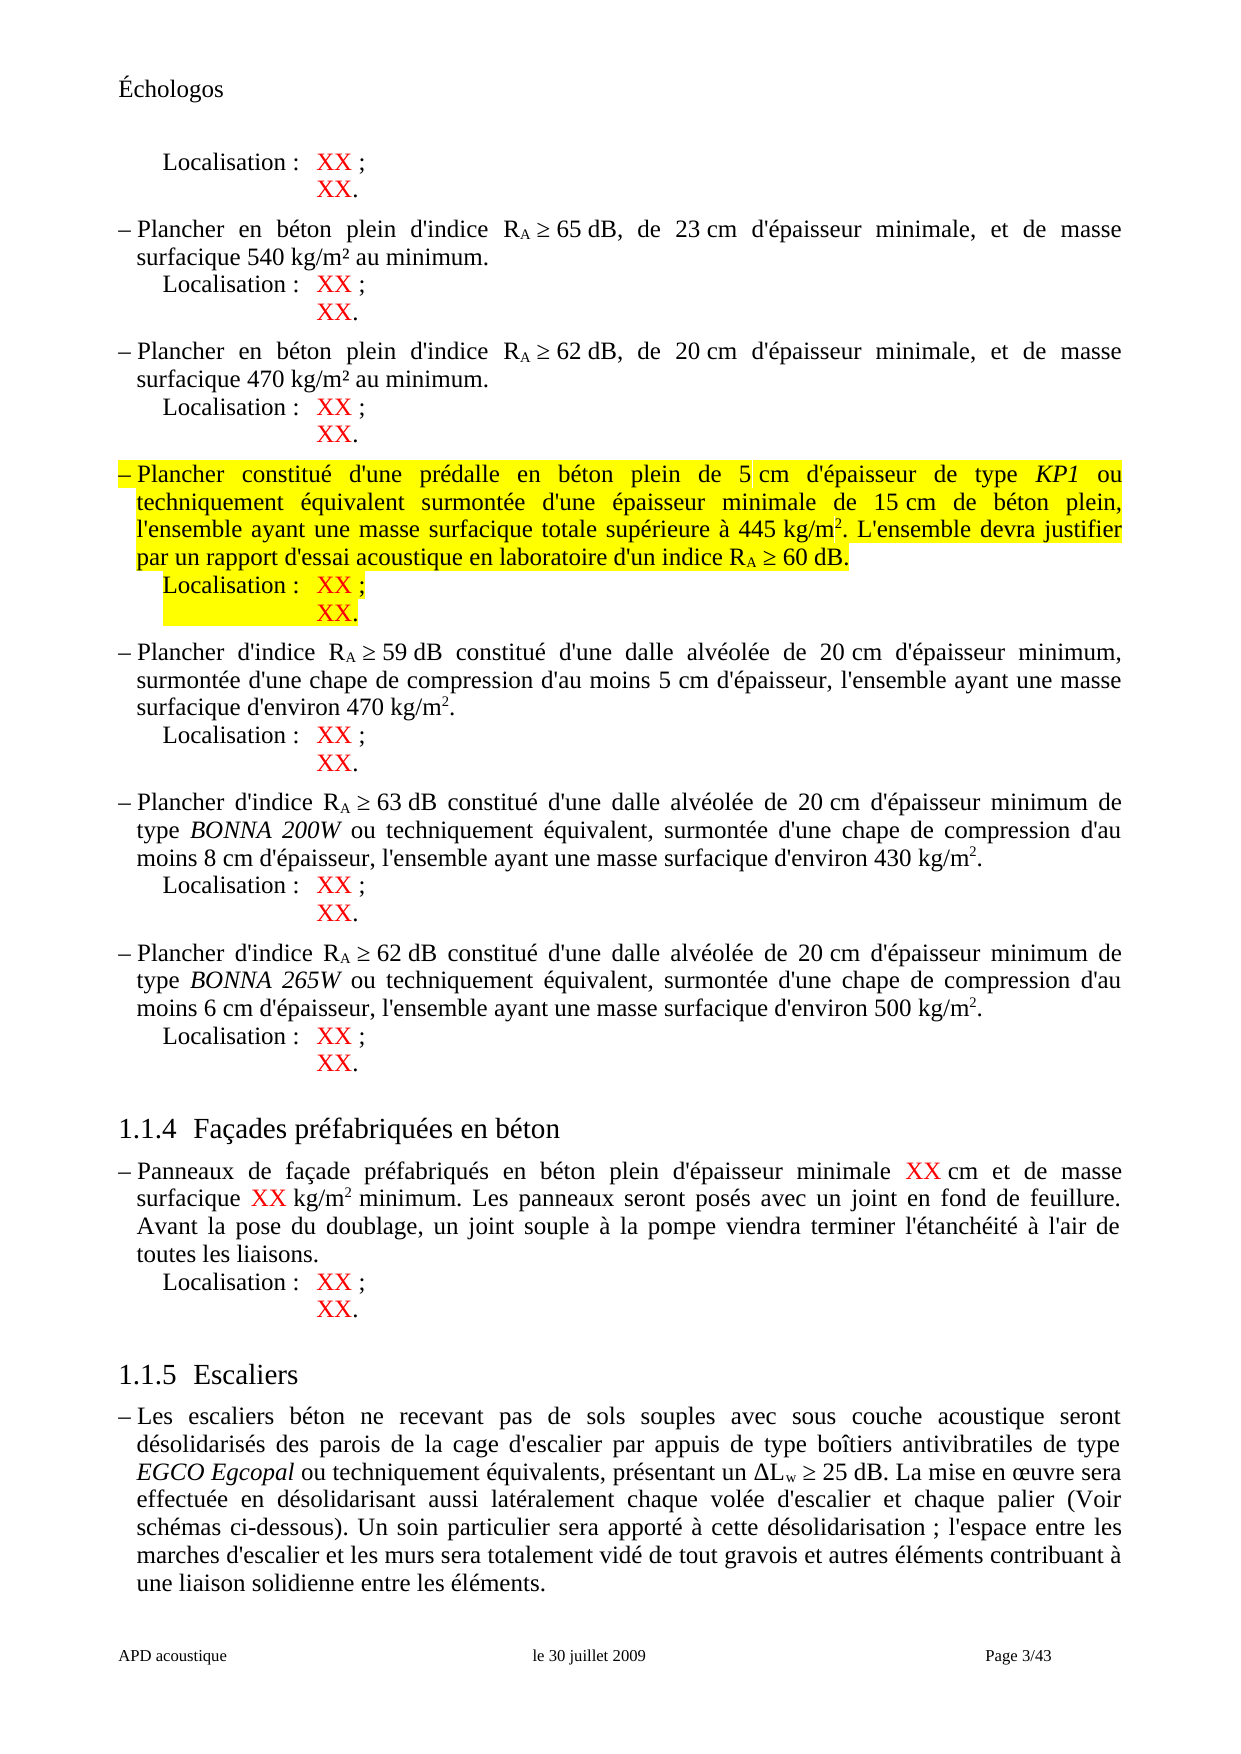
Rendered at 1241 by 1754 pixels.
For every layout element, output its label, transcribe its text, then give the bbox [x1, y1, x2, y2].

text – Plancher d'indice RA ≥ 62 dB constitué d'une dalle alvéolée de 20 cm d'épaisseur minimum de type BONNA 265W ou techniquement équivalent, surmontée d'une chape de compression d'au moins 6 cm d'épaisseur, l'ensemble ayant une masse surfacique d'environ 500 kg/m2. [118, 939, 1122, 1022]
text XX. [162, 1295, 1122, 1323]
text XX. [162, 1049, 1122, 1077]
text Localisation : XX ; [162, 571, 1122, 599]
text Localisation : XX ; [162, 270, 1122, 298]
text Localisation : XX ; [162, 1268, 1122, 1295]
subtitle Façades préfabriquées en béton [118, 1113, 1122, 1145]
text XX. [162, 175, 1122, 203]
text XX. [162, 749, 1122, 777]
text – Plancher en béton plein d'indice RA ≥ 62 dB, de 20 cm d'épaisseur minimale, et de masse surfacique 470 kg/m² au minimum. [118, 337, 1122, 393]
text – Plancher d'indice RA ≥ 63 dB constitué d'une dalle alvéolée de 20 cm d'épaisseur minimum de type BONNA 200W ou techniquement équivalent, surmontée d'une chape de compression d'au moins 8 cm d'épaisseur, l'ensemble ayant une masse surfacique d'environ 430 kg/m2. [118, 788, 1122, 872]
subtitle Escaliers [118, 1358, 1122, 1391]
text – Les escaliers béton ne recevant pas de sols souples avec sous couche acoustique seront désolidarisés des parois de la cage d'escalier par appuis de type boîtiers antivibratiles de type EGCO Egcopal ou techniquement équivalents, présentant un ΔLw ≥ 25 dB. La mise en œuvre sera effectuée en désolidarisant aussi latéralement chaque volée d'escalier et chaque palier (Voir schémas ci-dessous). Un soin particulier sera apporté à cette désolidarisation ; l'espace entre les marches d'escalier et les murs sera totalement vidé de tout gravois et autres éléments contribuant à une liaison solidienne entre les éléments. [118, 1402, 1122, 1596]
text XX. [162, 421, 1122, 448]
text XX. [162, 599, 1122, 626]
text Localisation : XX ; [162, 393, 1122, 421]
text Localisation : XX ; [162, 1022, 1122, 1049]
text – Plancher d'indice RA ≥ 59 dB constitué d'une dalle alvéolée de 20 cm d'épaisseur minimum, surmontée d'une chape de compression d'au moins 5 cm d'épaisseur, l'ensemble ayant une masse surfacique d'environ 470 kg/m2. [118, 638, 1122, 721]
text Localisation : XX ; [162, 148, 1122, 175]
text XX. [162, 298, 1122, 326]
text – Plancher constitué d'une prédalle en béton plein de 5 cm d'épaisseur de type KP1 ou techniquement équivalent surmontée d'une épaisseur minimale de 15 cm de béton plein, l'ensemble ayant une masse surfacique totale supérieure à 445 kg/m2. L'ensemble devra justifier par un rapport d'essai acoustique en laboratoire d'un indice RA ≥ 60 dB. [118, 460, 1122, 571]
text Localisation : XX ; [162, 721, 1122, 749]
text XX. [162, 899, 1122, 927]
text Localisation : XX ; [162, 872, 1122, 899]
text – Panneaux de façade préfabriqués en béton plein d'épaisseur minimale XX cm et de masse surfacique XX kg/m2 minimum. Les panneaux seront posés avec un joint en fond de feuillure. Avant la pose du doublage, un joint souple à la pompe viendra terminer l'étanchéité à l'air de toutes les liaisons. [118, 1157, 1122, 1268]
text – Plancher en béton plein d'indice RA ≥ 65 dB, de 23 cm d'épaisseur minimale, et de masse surfacique 540 kg/m² au minimum. [118, 215, 1122, 270]
